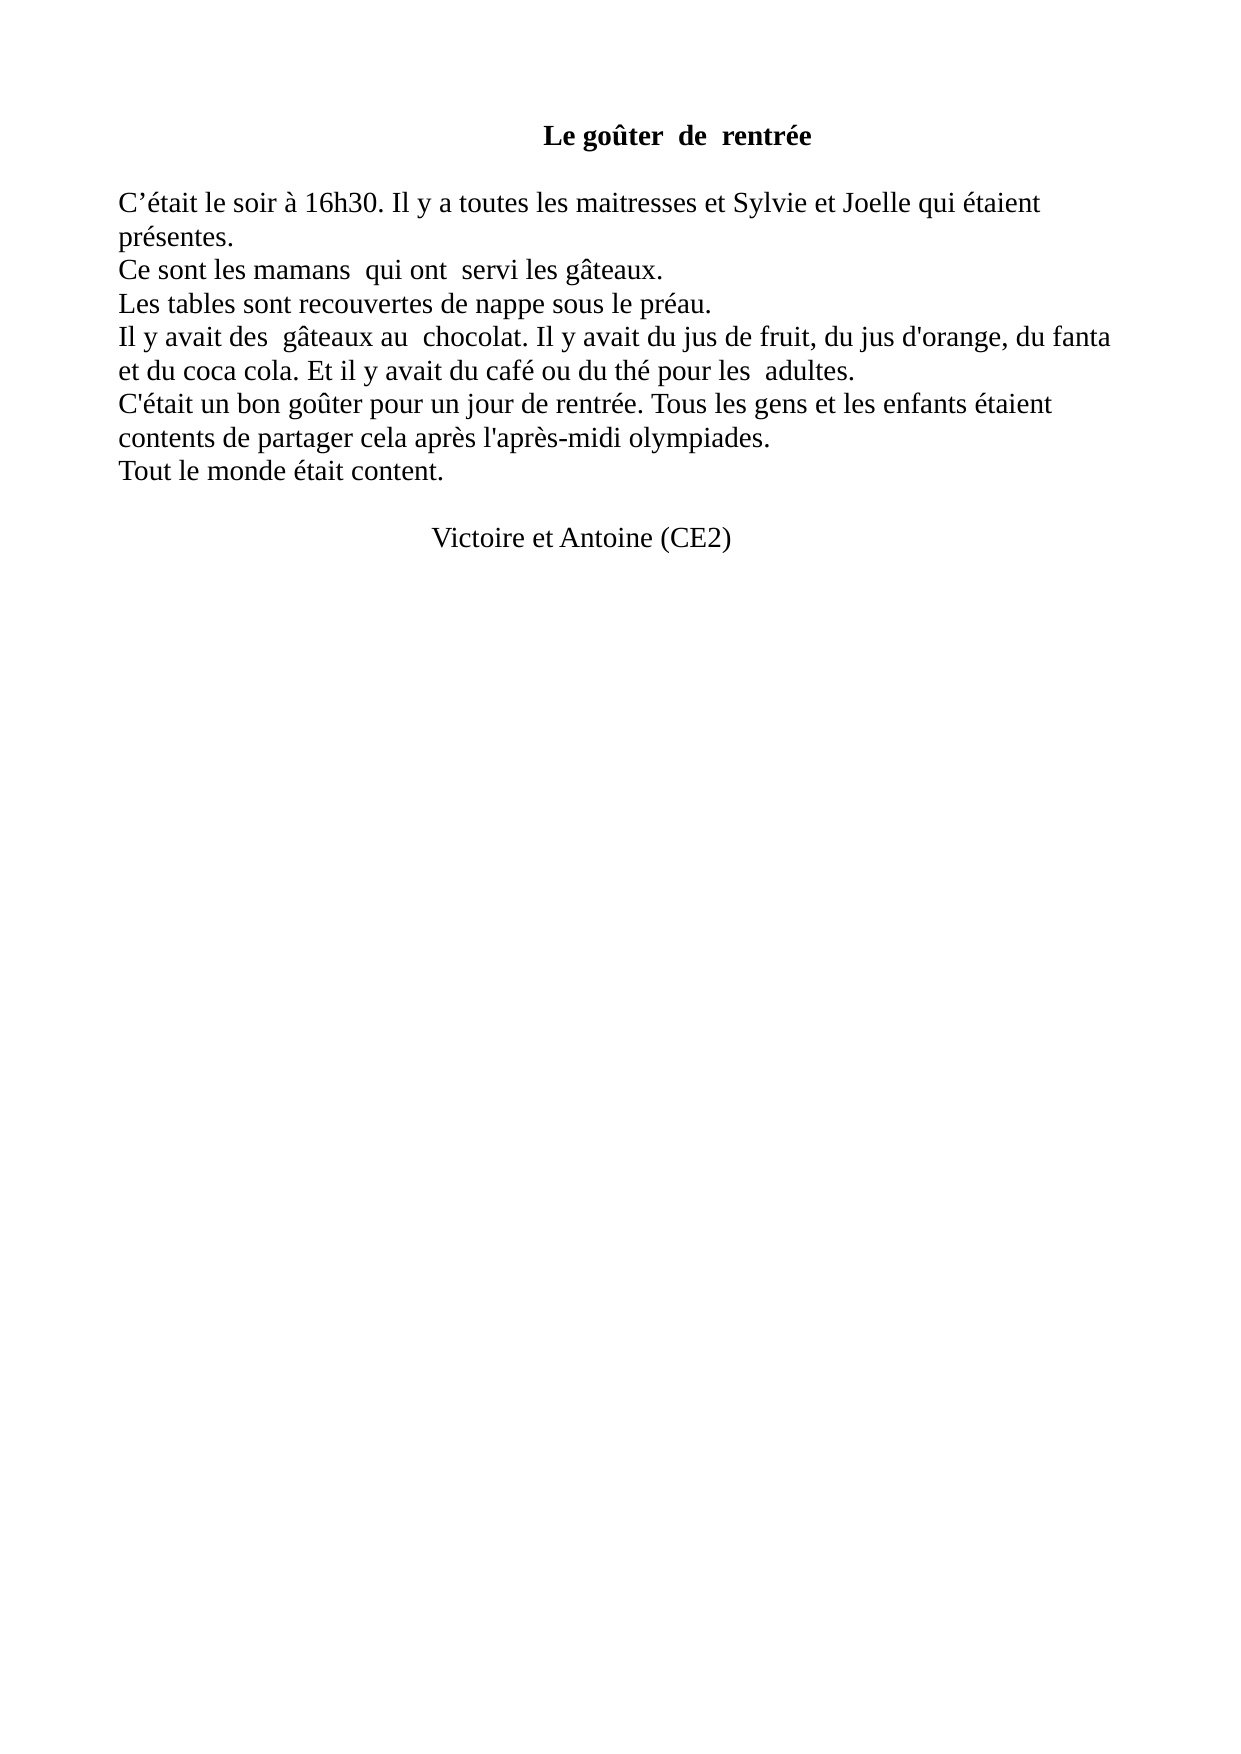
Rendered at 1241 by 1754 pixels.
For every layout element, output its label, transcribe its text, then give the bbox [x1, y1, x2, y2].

text Victoire et Antoine (CE2) [118, 521, 1122, 554]
text C’était le soir à 16h30. Il y a toutes les maitresses et Sylvie et Joelle qui étaient présentes. [118, 185, 1122, 252]
text C'était un bon goûter pour un jour de rentrée. Tous les gens et les enfants étaient contents de partager cela après l'après-midi olympiades. [118, 386, 1122, 453]
text Ce sont les mamans qui ont servi les gâteaux. [118, 252, 1122, 286]
text Il y avait des gâteaux au chocolat. Il y avait du jus de fruit, du jus d'orange, du fanta [118, 319, 1122, 353]
text Tout le monde était content. [118, 453, 1122, 487]
text Les tables sont recouvertes de nappe sous le préau. [118, 286, 1122, 319]
text et du coca cola. Et il y avait du café ou du thé pour les adultes. [118, 353, 1122, 386]
text Le goûter de rentrée [118, 118, 1122, 152]
